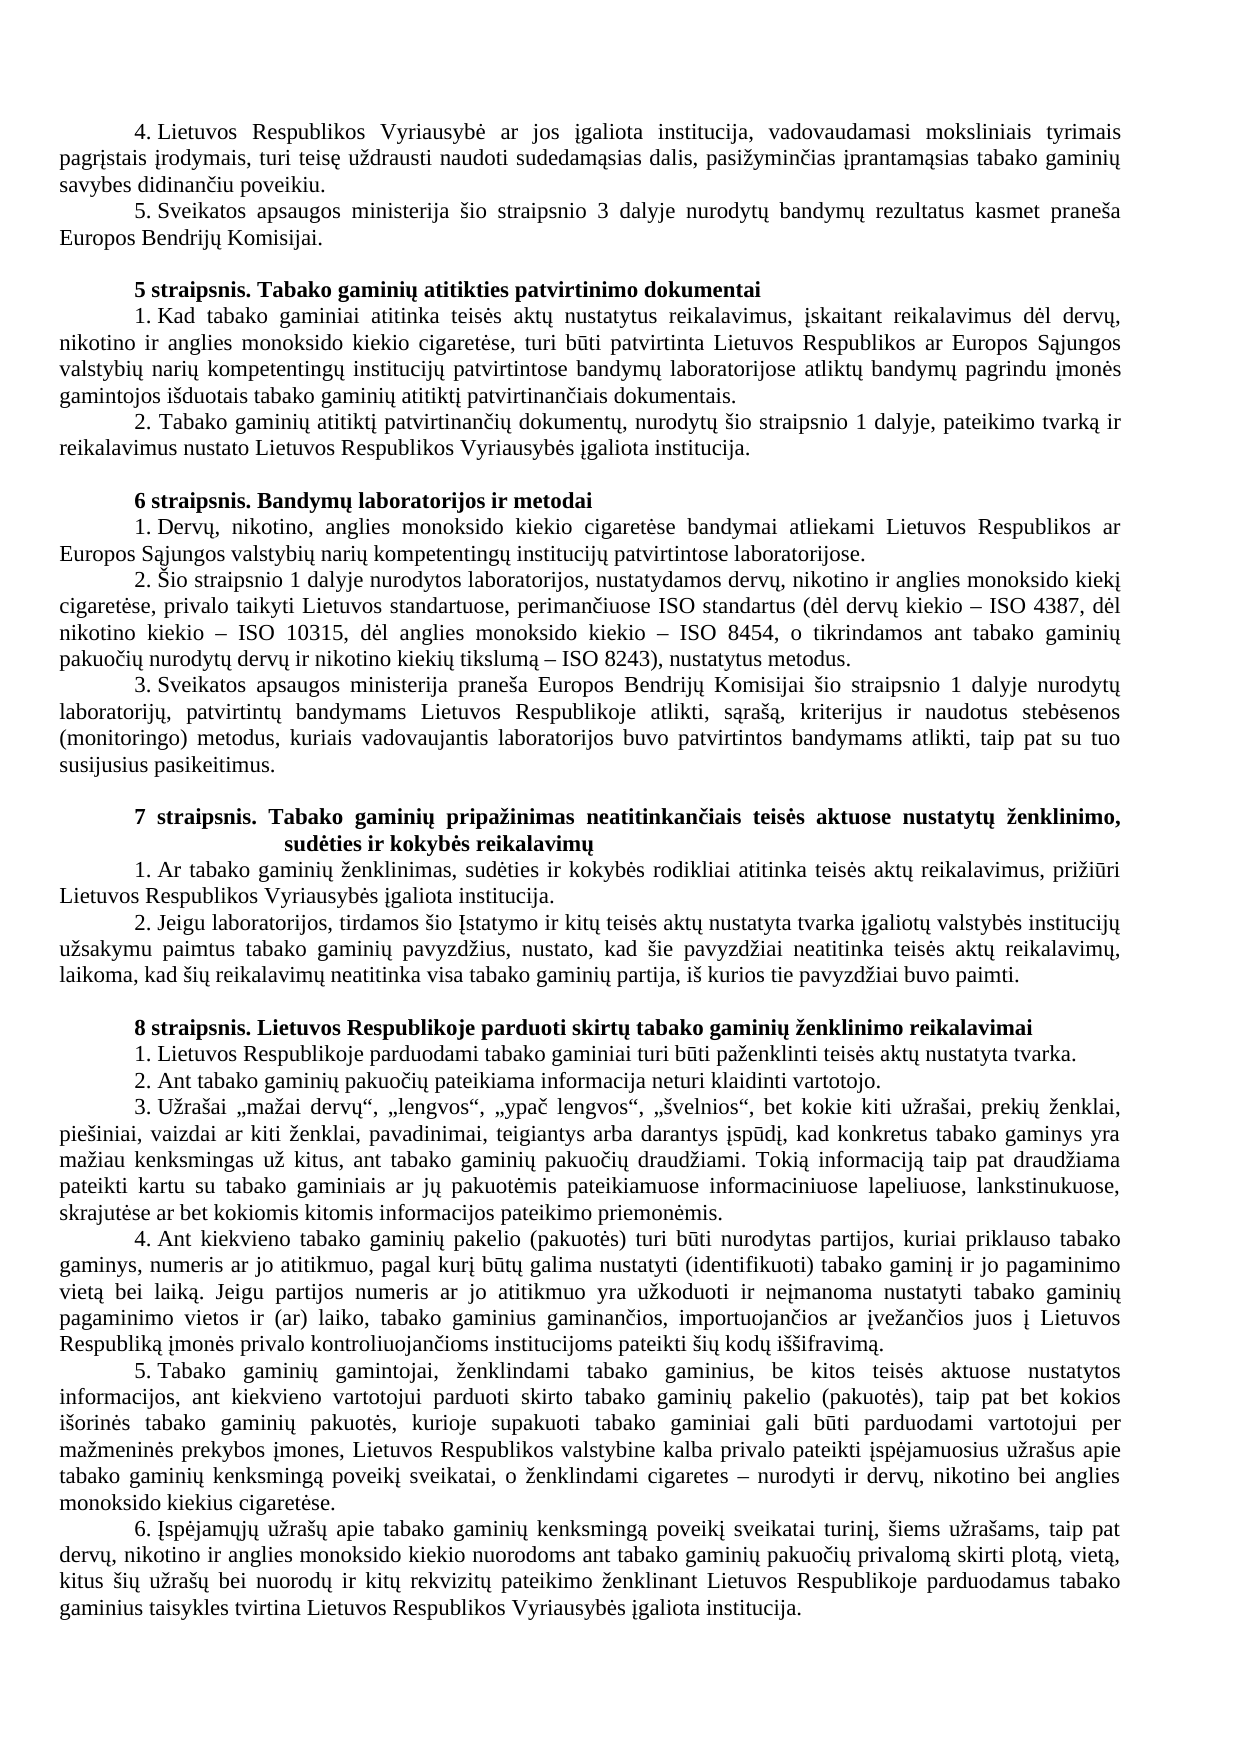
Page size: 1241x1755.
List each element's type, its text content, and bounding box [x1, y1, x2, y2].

text 4. Lietuvos Respublikos Vyriausybė ar jos įgaliota institucija, vadovaudamasi moksliniais tyrimais pagrįstais įrodymais, turi teisę uždrausti naudoti sudedamąsias dalis, pasižyminčias įprantamąsias tabako gaminių savybes didinančiu poveikiu. [59, 118, 1122, 197]
text 3. Užrašai „mažai dervų“, „lengvos“, „ypač lengvos“, „švelnios“, bet kokie kiti užrašai, prekių ženklai, piešiniai, vaizdai ar kiti ženklai, pavadinimai, teigiantys arba darantys įspūdį, kad konkretus tabako gaminys yra mažiau kenksmingas už kitus, ant tabako gaminių pakuočių draudžiami. Tokią informaciją taip pat draudžiama pateikti kartu su tabako gaminiais ar jų pakuotėmis pateikiamuose informaciniuose lapeliuose, lankstinukuose, skrajutėse ar bet kokiomis kitomis informacijos pateikimo priemonėmis. [59, 1093, 1122, 1225]
text 2. Tabako gaminių atitiktį patvirtinančių dokumentų, nurodytų šio straipsnio 1 dalyje, pateikimo tvarką ir reikalavimus nustato Lietuvos Respublikos Vyriausybės įgaliota institucija. [59, 408, 1122, 461]
text 1. Lietuvos Respublikoje parduodami tabako gaminiai turi būti paženklinti teisės aktų nustatyta tvarka. [59, 1041, 1122, 1067]
text 6. Įspėjamųjų užrašų apie tabako gaminių kenksmingą poveikį sveikatai turinį, šiems užrašams, taip pat dervų, nikotino ir anglies monoksido kiekio nuorodoms ant tabako gaminių pakuočių privalomą skirti plotą, vietą, kitus šių užrašų bei nuorodų ir kitų rekvizitų pateikimo ženklinant Lietuvos Respublikoje parduodamus tabako gaminius taisykles tvirtina Lietuvos Respublikos Vyriausybės įgaliota institucija. [59, 1515, 1122, 1620]
text 1. Dervų, nikotino, anglies monoksido kiekio cigaretėse bandymai atliekami Lietuvos Respublikos ar Europos Sąjungos valstybių narių kompetentingų institucijų patvirtintose laboratorijose. [59, 513, 1122, 566]
text 5 straipsnis. Tabako gaminių atitikties patvirtinimo dokumentai [59, 276, 1122, 303]
text 8 straipsnis. Lietuvos Respublikoje parduoti skirtų tabako gaminių ženklinimo reikalavimai [134, 1014, 1122, 1041]
text 1. Ar tabako gaminių ženklinimas, sudėties ir kokybės rodikliai atitinka teisės aktų reikalavimus, prižiūri Lietuvos Respublikos Vyriausybės įgaliota institucija. [59, 856, 1122, 909]
text 4. Ant kiekvieno tabako gaminių pakelio (pakuotės) turi būti nurodytas partijos, kuriai priklauso tabako gaminys, numeris ar jo atitikmuo, pagal kurį būtų galima nustatyti (identifikuoti) tabako gaminį ir jo pagaminimo vietą bei laiką. Jeigu partijos numeris ar jo atitikmuo yra užkoduoti ir neįmanoma nustatyti tabako gaminių pagaminimo vietos ir (ar) laiko, tabako gaminius gaminančios, importuojančios ar įvežančios juos į Lietuvos Respubliką įmonės privalo kontroliuojančioms institucijoms pateikti šių kodų iššifravimą. [59, 1225, 1122, 1357]
text 7 straipsnis. Tabako gaminių pripažinimas neatitinkančiais teisės aktuose nustatytų ženklinimo, sudėties ir kokybės reikalavimų [134, 803, 1122, 856]
text 3. Sveikatos apsaugos ministerija praneša Europos Bendrijų Komisijai šio straipsnio 1 dalyje nurodytų laboratorijų, patvirtintų bandymams Lietuvos Respublikoje atlikti, sąrašą, kriterijus ir naudotus stebėsenos (monitoringo) metodus, kuriais vadovaujantis laboratorijos buvo patvirtintos bandymams atlikti, taip pat su tuo susijusius pasikeitimus. [59, 672, 1122, 777]
text 1. Kad tabako gaminiai atitinka teisės aktų nustatytus reikalavimus, įskaitant reikalavimus dėl dervų, nikotino ir anglies monoksido kiekio cigaretėse, turi būti patvirtinta Lietuvos Respublikos ar Europos Sąjungos valstybių narių kompetentingų institucijų patvirtintose bandymų laboratorijose atliktų bandymų pagrindu įmonės gamintojos išduotais tabako gaminių atitiktį patvirtinančiais dokumentais. [59, 303, 1122, 408]
text 2. Jeigu laboratorijos, tirdamos šio Įstatymo ir kitų teisės aktų nustatyta tvarka įgaliotų valstybės institucijų užsakymu paimtus tabako gaminių pavyzdžius, nustato, kad šie pavyzdžiai neatitinka teisės aktų reikalavimų, laikoma, kad šių reikalavimų neatitinka visa tabako gaminių partija, iš kurios tie pavyzdžiai buvo paimti. [59, 909, 1122, 988]
text 2. Šio straipsnio 1 dalyje nurodytos laboratorijos, nustatydamos dervų, nikotino ir anglies monoksido kiekį cigaretėse, privalo taikyti Lietuvos standartuose, perimančiuose ISO standartus (dėl dervų kiekio – ISO 4387, dėl nikotino kiekio – ISO 10315, dėl anglies monoksido kiekio – ISO 8454, o tikrindamos ant tabako gaminių pakuočių nurodytų dervų ir nikotino kiekių tikslumą – ISO 8243), nustatytus metodus. [59, 566, 1122, 672]
text 5. Sveikatos apsaugos ministerija šio straipsnio 3 dalyje nurodytų bandymų rezultatus kasmet praneša Europos Bendrijų Komisijai. [59, 197, 1122, 250]
text 2. Ant tabako gaminių pakuočių pateikiama informacija neturi klaidinti vartotojo. [59, 1067, 1122, 1093]
text 5. Tabako gaminių gamintojai, ženklindami tabako gaminius, be kitos teisės aktuose nustatytos informacijos, ant kiekvieno vartotojui parduoti skirto tabako gaminių pakelio (pakuotės), taip pat bet kokios išorinės tabako gaminių pakuotės, kurioje supakuoti tabako gaminiai gali būti parduodami vartotojui per mažmeninės prekybos įmones, Lietuvos Respublikos valstybine kalba privalo pateikti įspėjamuosius užrašus apie tabako gaminių kenksmingą poveikį sveikatai, o ženklindami cigaretes – nurodyti ir dervų, nikotino bei anglies monoksido kiekius cigaretėse. [59, 1357, 1122, 1515]
text 6 straipsnis. Bandymų laboratorijos ir metodai [59, 487, 1122, 513]
